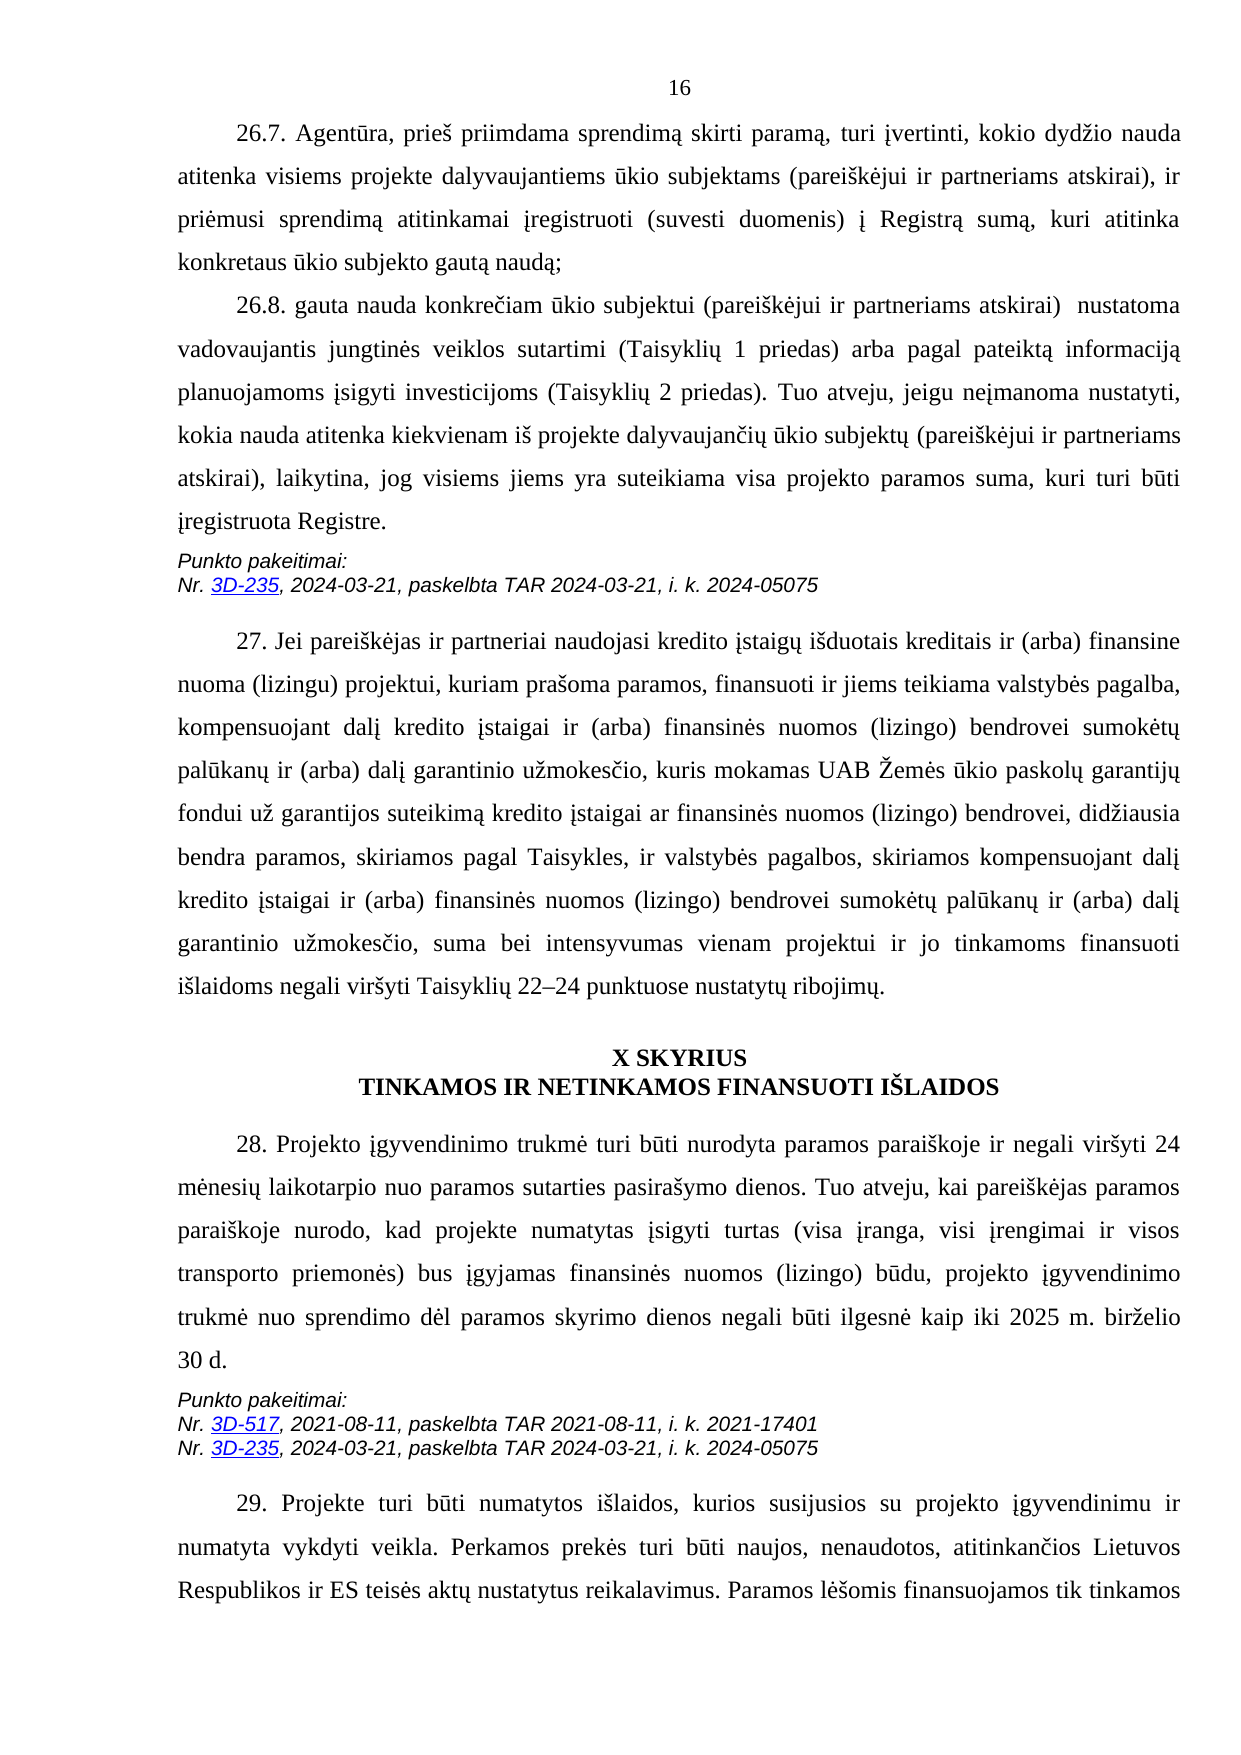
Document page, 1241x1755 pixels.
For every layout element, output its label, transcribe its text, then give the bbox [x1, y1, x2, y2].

text X SKYRIUS [177, 1043, 1181, 1072]
text 28. Projekto įgyvendinimo trukmė turi būti nurodyta paramos paraiškoje ir negali viršyti 24 mėnesių laikotarpio nuo paramos sutarties pasirašymo dienos. Tuo atveju, kai pareiškėjas paramos paraiškoje nurodo, kad projekte numatytas įsigyti turtas (visa įranga, visi įrengimai ir visos transporto priemonės) bus įgyjamas finansinės nuomos (lizingo) būdu, projekto įgyvendinimo trukmė nuo sprendimo dėl paramos skyrimo dienos negali būti ilgesnė kaip iki 2025 m. birželio 30 d. [177, 1129, 1181, 1373]
text Nr. 3D-235, 2024-03-21, paskelbta TAR 2024-03-21, i. k. 2024-05075 [177, 573, 1181, 597]
text 29. Projekte turi būti numatytos išlaidos, kurios susijusios su projekto įgyvendinimu ir numatyta vykdyti veikla. Perkamos prekės turi būti naujos, nenaudotos, atitinkančios Lietuvos Respublikos ir ES teisės aktų nustatytus reikalavimus. Paramos lėšomis finansuojamos tik tinkamos [177, 1488, 1181, 1603]
text Nr. 3D-235, 2024-03-21, paskelbta TAR 2024-03-21, i. k. 2024-05075 [177, 1436, 1181, 1460]
text Punkto pakeitimai: [177, 1388, 1181, 1412]
text TINKAMOS IR NETINKAMOS FINANSUOTI IŠLAIDOS [177, 1072, 1181, 1100]
text 26.7. Agentūra, prieš priimdama sprendimą skirti paramą, turi įvertinti, kokio dydžio nauda atitenka visiems projekte dalyvaujantiems ūkio subjektams (pareiškėjui ir partneriams atskirai), ir priėmusi sprendimą atitinkamai įregistruoti (suvesti duomenis) į Registrą sumą, kuri atitinka konkretaus ūkio subjekto gautą naudą; [177, 118, 1181, 276]
text Nr. 3D-517, 2021-08-11, paskelbta TAR 2021-08-11, i. k. 2021-17401 [177, 1412, 1181, 1436]
text 27. Jei pareiškėjas ir partneriai naudojasi kredito įstaigų išduotais kreditais ir (arba) finansine nuoma (lizingu) projektui, kuriam prašoma paramos, finansuoti ir jiems teikiama valstybės pagalba, kompensuojant dalį kredito įstaigai ir (arba) finansinės nuomos (lizingo) bendrovei sumokėtų palūkanų ir (arba) dalį garantinio užmokesčio, kuris mokamas UAB Žemės ūkio paskolų garantijų fondui už garantijos suteikimą kredito įstaigai ar finansinės nuomos (lizingo) bendrovei, didžiausia bendra paramos, skiriamos pagal Taisykles, ir valstybės pagalbos, skiriamos kompensuojant dalį kredito įstaigai ir (arba) finansinės nuomos (lizingo) bendrovei sumokėtų palūkanų ir (arba) dalį garantinio užmokesčio, suma bei intensyvumas vienam projektui ir jo tinkamoms finansuoti išlaidoms negali viršyti Taisyklių 22–24 punktuose nustatytų ribojimų. [177, 626, 1181, 1000]
text Punkto pakeitimai: [177, 549, 1181, 573]
text 26.8. gauta nauda konkrečiam ūkio subjektui (pareiškėjui ir partneriams atskirai) nustatoma vadovaujantis jungtinės veiklos sutartimi (Taisyklių 1 priedas) arba pagal pateiktą informaciją planuojamoms įsigyti investicijoms (Taisyklių 2 priedas). Tuo atveju, jeigu neįmanoma nustatyti, kokia nauda atitenka kiekvienam iš projekte dalyvaujančių ūkio subjektų (pareiškėjui ir partneriams atskirai), laikytina, jog visiems jiems yra suteikiama visa projekto paramos suma, kuri turi būti įregistruota Registre. [177, 291, 1181, 535]
